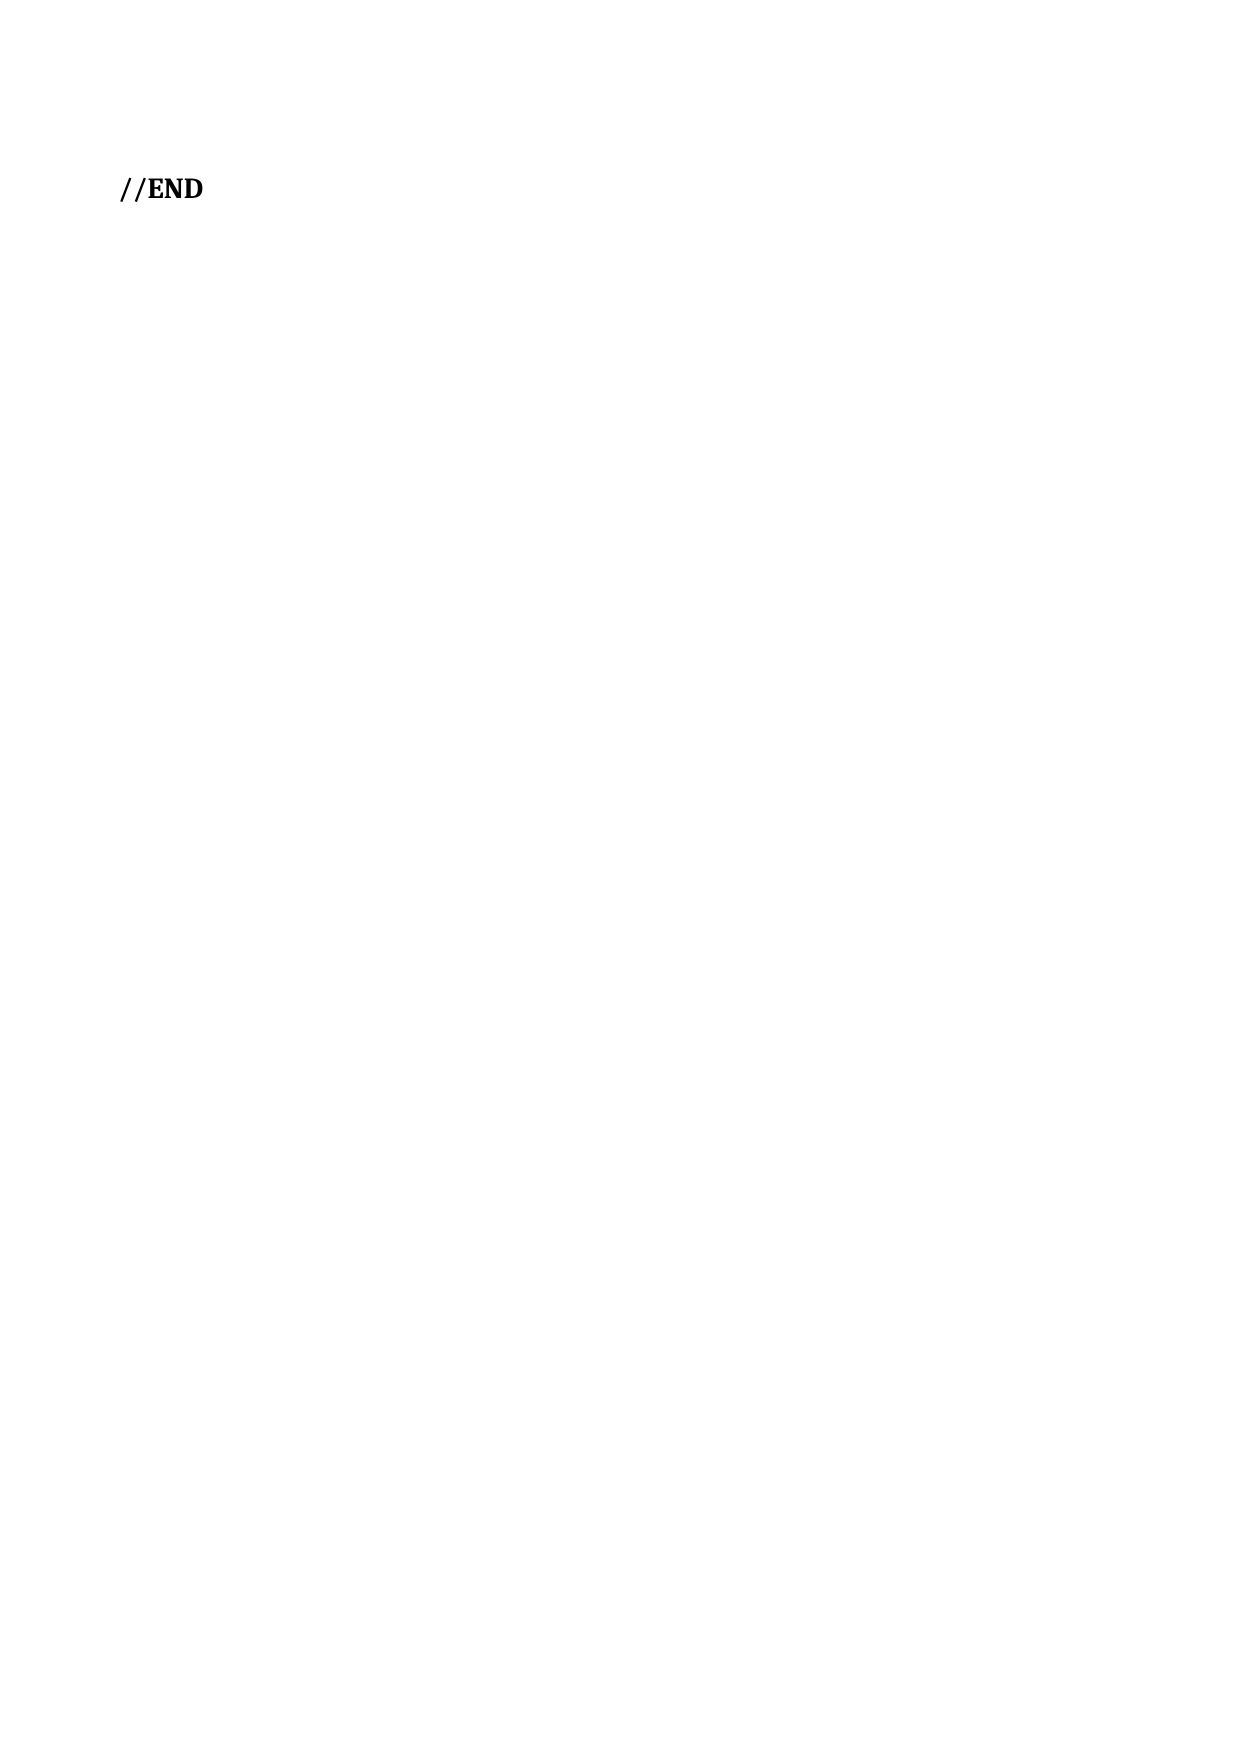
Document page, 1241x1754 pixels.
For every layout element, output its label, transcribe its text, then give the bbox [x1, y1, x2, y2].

text //END [118, 172, 1122, 206]
